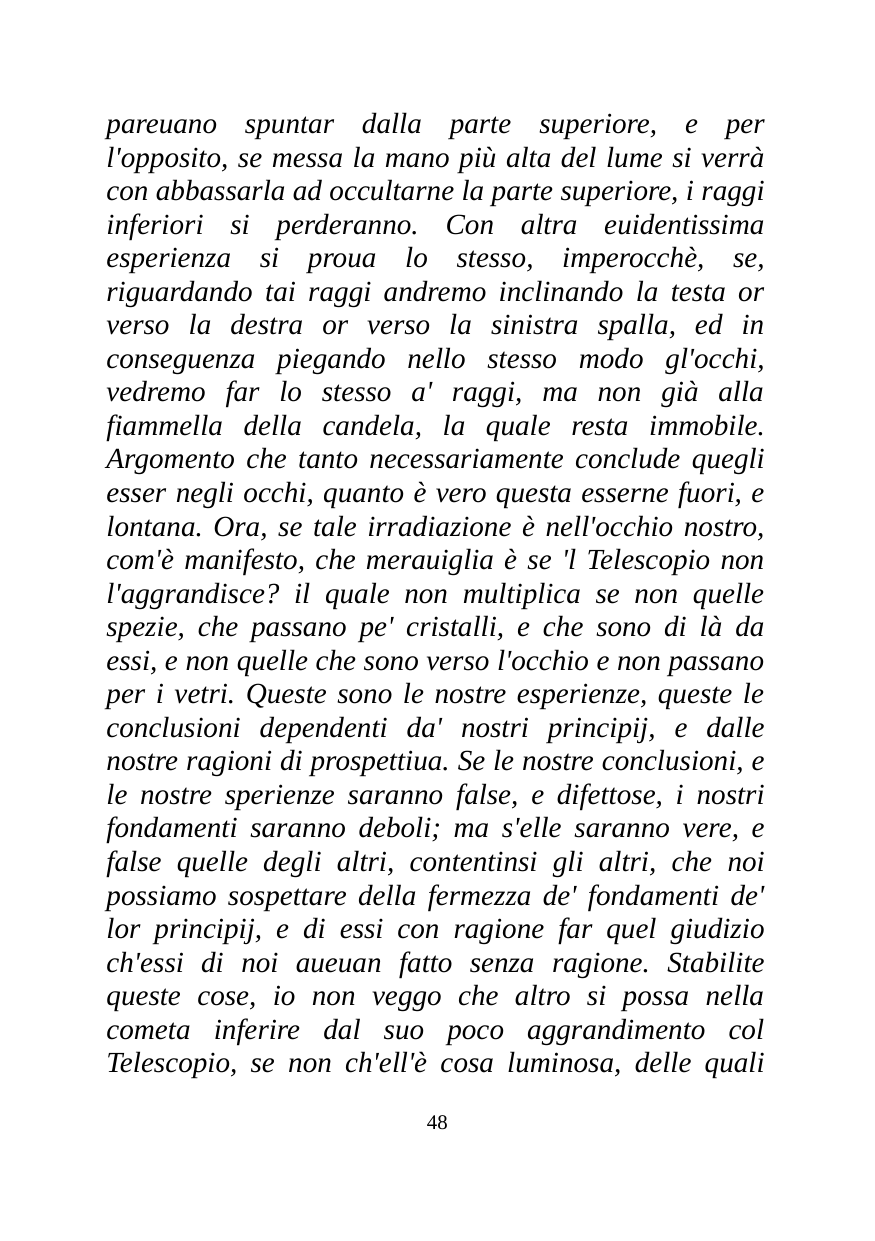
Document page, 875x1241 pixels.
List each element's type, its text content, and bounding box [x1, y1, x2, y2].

text pareuano spuntar dalla parte superiore, e per l'opposito, se messa la mano più alta del lume si verrà con abbassarla ad occultarne la parte superiore, i raggi inferiori si perderanno. Con altra euidentissima esperienza si proua lo stesso, imperocchè, se, riguardando tai raggi andremo inclinando la testa or verso la destra or verso la sinistra spalla, ed in conseguenza piegando nello stesso modo gl'occhi, vedremo far lo stesso a' raggi, ma non già alla fiammella della candela, la quale resta immobile. Argomento che tanto necessariamente conclude quegli esser negli occhi, quanto è vero questa esserne fuori, e lontana. Ora, se tale irradiazione è nell'occhio nostro, com'è manifesto, che merauiglia è se 'l Telescopio non l'aggrandisce? il quale non multiplica se non quelle spezie, che passano pe' cristalli, e che sono di là da essi, e non quelle che sono verso l'occhio e non passano per i vetri. Queste sono le nostre esperienze, queste le conclusioni dependenti da' nostri principij, e dalle nostre ragioni di prospettiua. Se le nostre conclusioni, e le nostre sperienze saranno false, e difettose, i nostri fondamenti saranno deboli; ma s'elle saranno vere, e false quelle degli altri, contentinsi gli altri, che noi possiamo sospettare della fermezza de' fondamenti de' lor principij, e di essi con ragione far quel giudizio ch'essi di noi aueuan fatto senza ragione. Stabilite queste cose, io non veggo che altro si possa nella cometa inferire dal suo poco aggrandimento col Telescopio, se non ch'ell'è cosa luminosa, delle quali [106, 106, 768, 1079]
